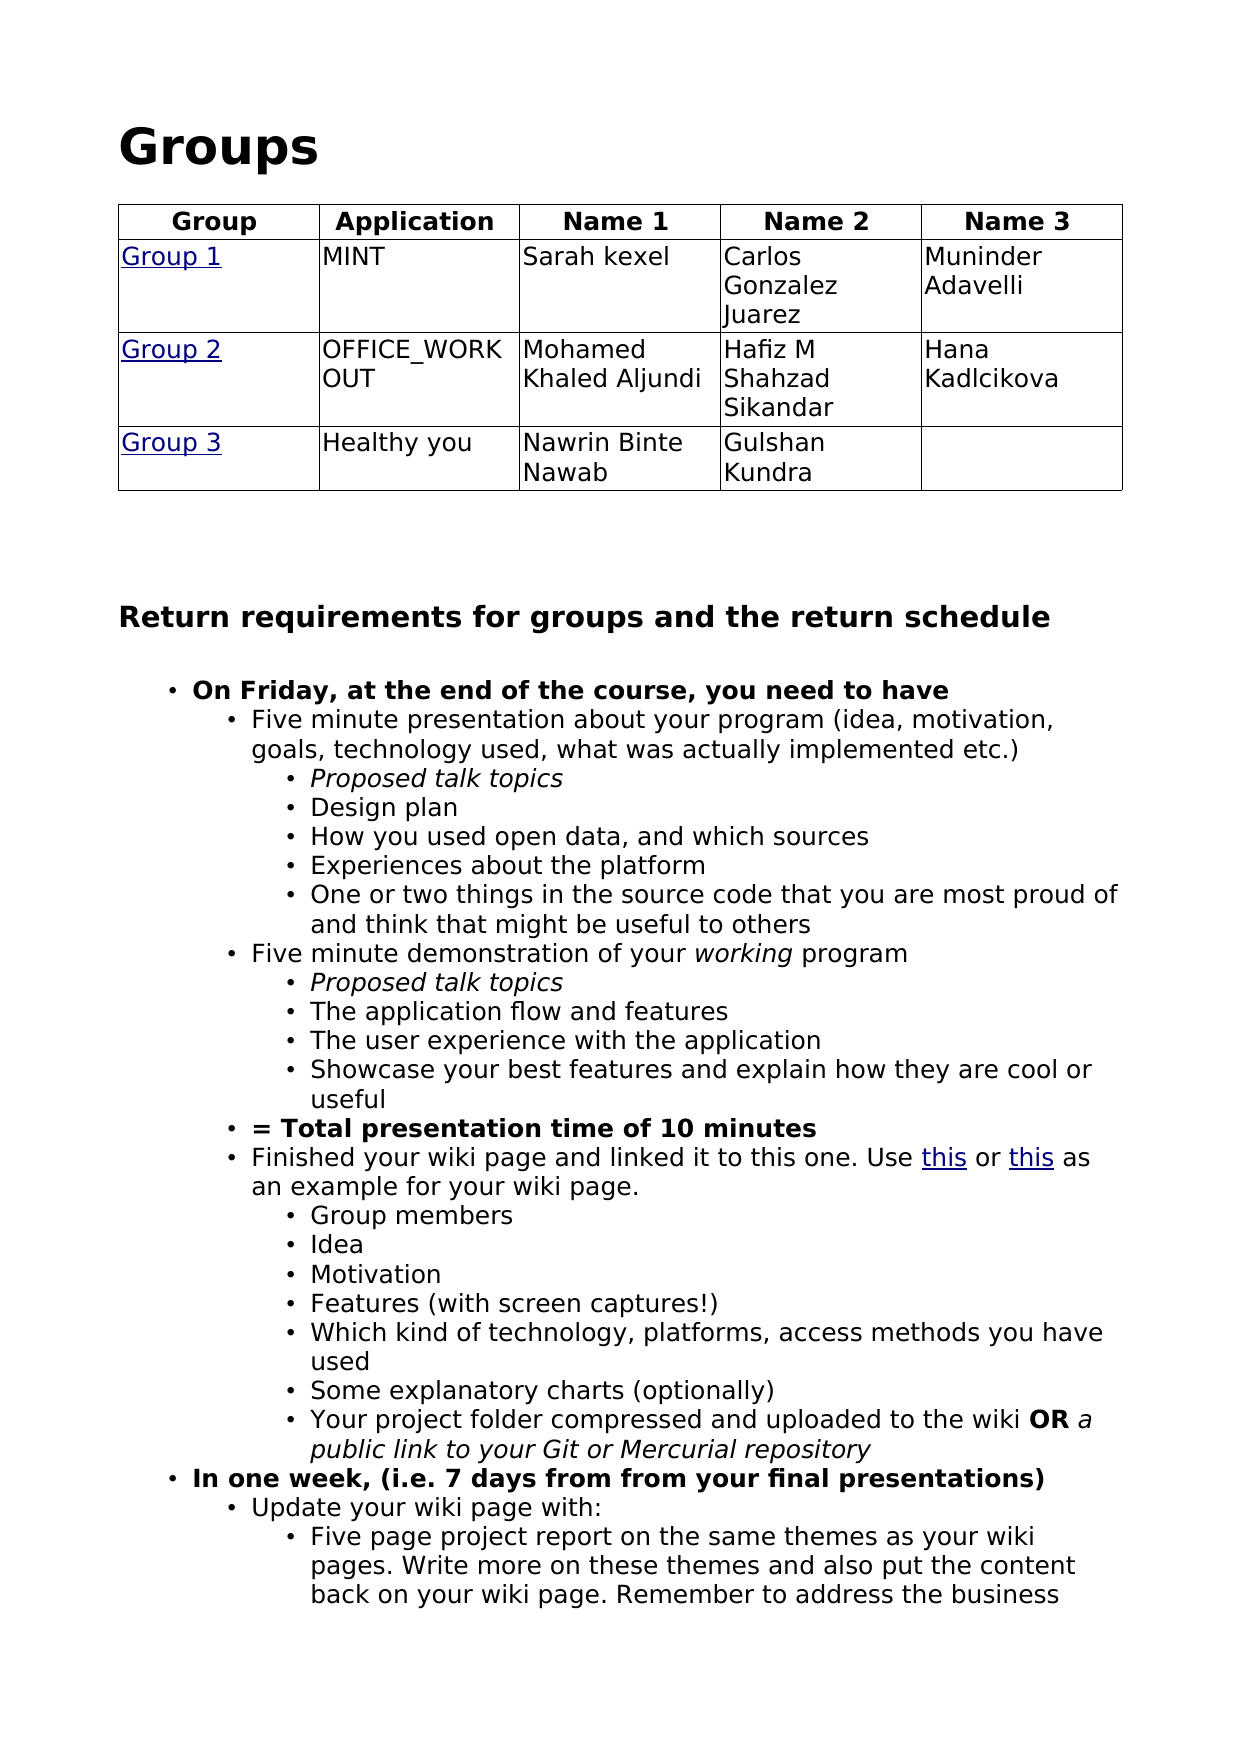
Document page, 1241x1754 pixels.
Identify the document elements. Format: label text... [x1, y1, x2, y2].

list Five minute demonstration of your working program [236, 939, 1122, 968]
table_cell MINT [320, 240, 519, 332]
table_header Name 3 [922, 205, 1122, 239]
list Your project folder compressed and uploaded to the wiki OR a public link to your Git or Mercurial repository [295, 1406, 1122, 1464]
list Group members [295, 1202, 1122, 1231]
table_cell Group 3 [119, 427, 319, 490]
list Update your wiki page with: [236, 1493, 1122, 1522]
list Design plan [295, 793, 1122, 822]
list Five minute presentation about your program (idea, motivation, goals, technology used, what was actually implemented etc.) [236, 706, 1122, 764]
table_header Application [320, 205, 519, 239]
list How you used open data, and which sources [295, 822, 1122, 852]
table_cell [922, 427, 1122, 490]
table_cell Sarah kexel [520, 240, 720, 332]
table_cell OFFICE_WORKOUT [320, 333, 519, 426]
table_cell Group 2 [119, 333, 319, 426]
list Showcase your best features and explain how they are cool or useful [295, 1056, 1122, 1114]
table_cell Hafiz M Shahzad Sikandar [721, 333, 921, 426]
list Idea [295, 1231, 1122, 1260]
list Some explanatory charts (optionally) [295, 1377, 1122, 1406]
list The user experience with the application [295, 1027, 1122, 1056]
list Finished your wiki page and linked it to this one. Use this or this as an example for your wiki page. [236, 1143, 1122, 1202]
table_header Name 2 [721, 205, 921, 239]
list Proposed talk topics [295, 968, 1122, 997]
table_cell Gulshan Kundra [721, 427, 921, 490]
table_cell Mohamed Khaled Aljundi [520, 333, 720, 426]
table_cell Group 1 [119, 240, 319, 332]
table_cell Healthy you [320, 427, 519, 490]
subtitle Return requirements for groups and the return schedule [118, 601, 1122, 634]
table_cell Muninder Adavelli [922, 240, 1122, 332]
table_header Group [119, 205, 319, 239]
list The application flow and features [295, 997, 1122, 1027]
table_header Name 1 [520, 205, 720, 239]
table_cell Nawrin Binte Nawab [520, 427, 720, 490]
table_cell Carlos Gonzalez Juarez [721, 240, 921, 332]
subtitle Groups [118, 118, 1122, 176]
list Features (with screen captures!) [295, 1289, 1122, 1318]
list Which kind of technology, platforms, access methods you have used [295, 1318, 1122, 1377]
table_cell Hana Kadlcikova [922, 333, 1122, 426]
list = Total presentation time of 10 minutes [236, 1114, 1122, 1143]
list In one week, (i.e. 7 days from from your final presentations) [177, 1464, 1122, 1493]
list One or two things in the source code that you are most proud of and think that might be useful to others [295, 881, 1122, 939]
list Experiences about the platform [295, 852, 1122, 881]
list Motivation [295, 1260, 1122, 1289]
list On Friday, at the end of the course, you need to have [177, 677, 1122, 706]
list Proposed talk topics [295, 764, 1122, 793]
list Five page project report on the same themes as your wiki pages. Write more on these themes and also put the content back on your wiki page. Remember to address the business [295, 1522, 1122, 1610]
